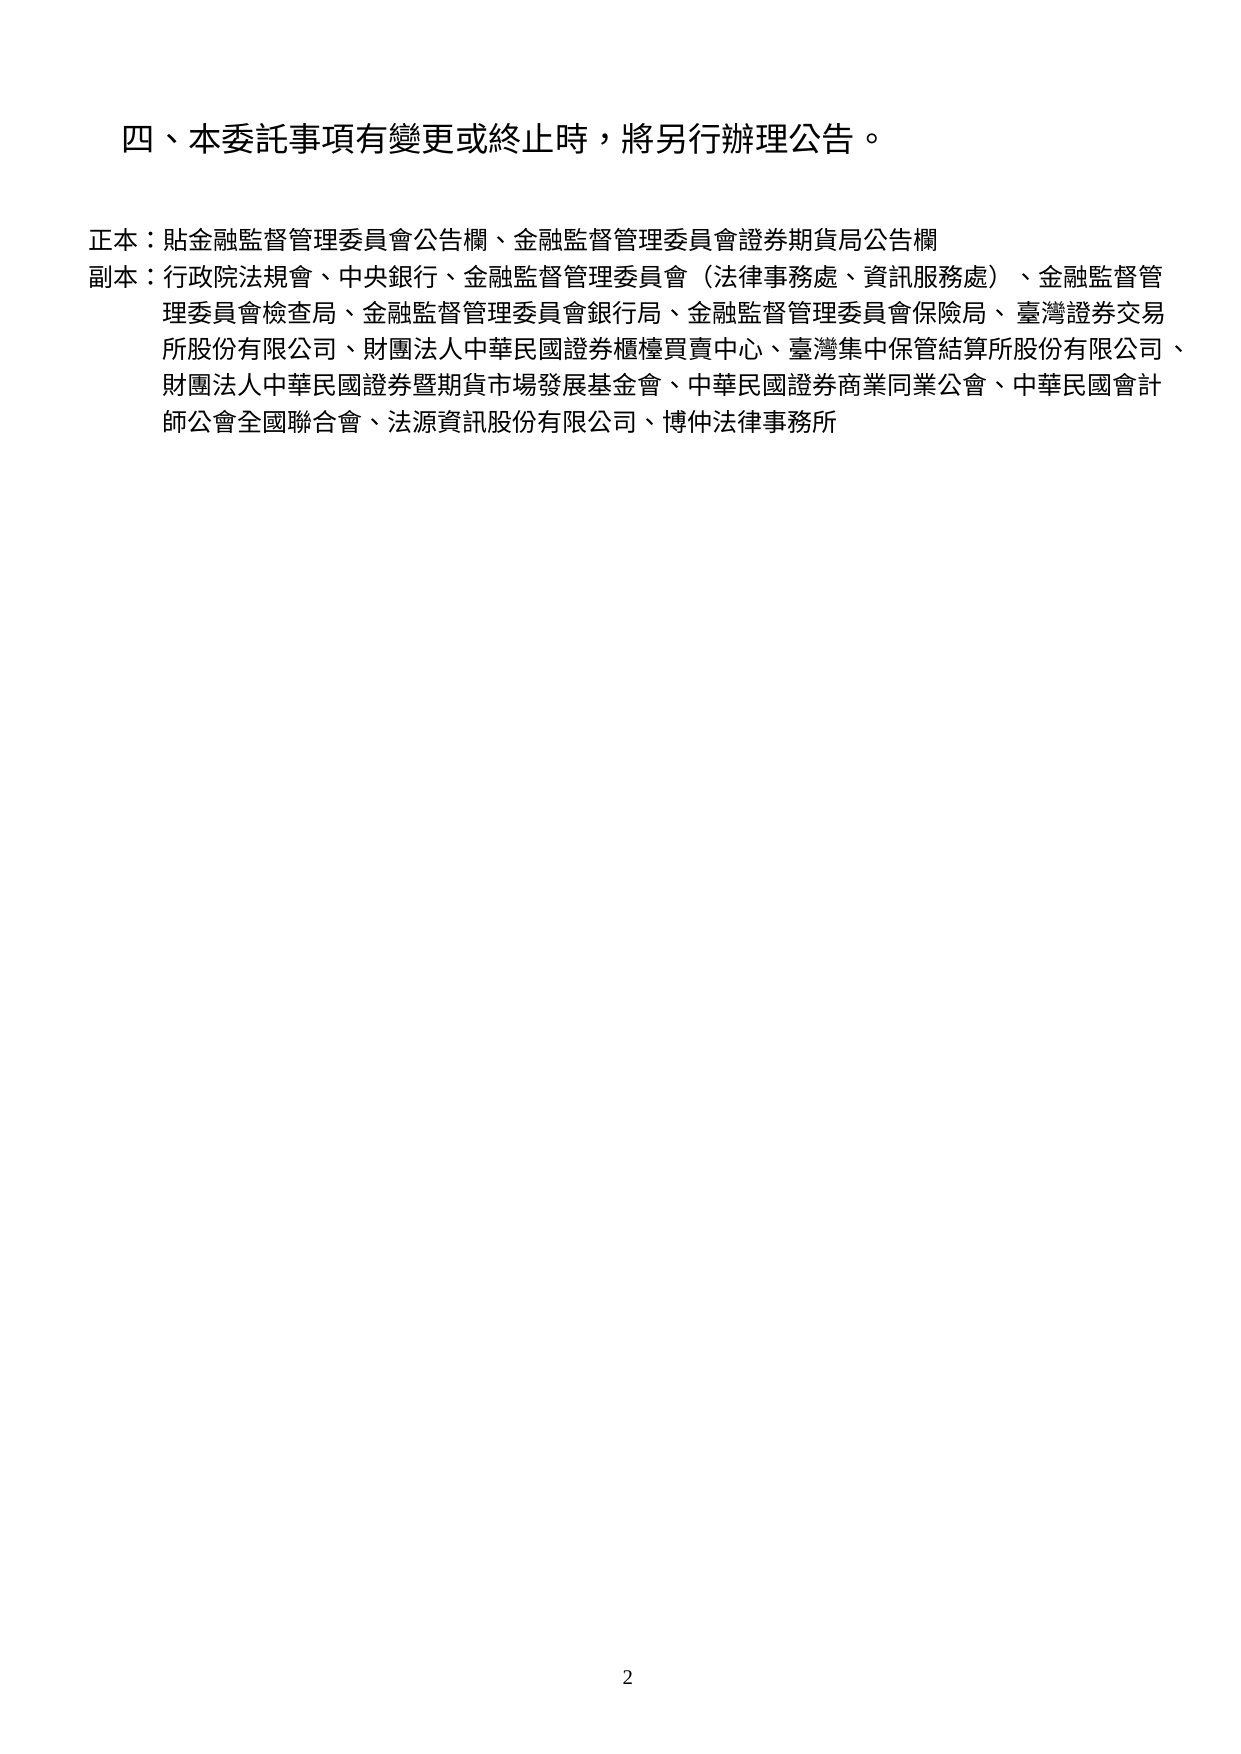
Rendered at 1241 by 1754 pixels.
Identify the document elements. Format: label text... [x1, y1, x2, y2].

text 副本：行政院法規會、中央銀行、金融監督管理委員會（法律事務處、資訊服務處）、金融監督管理委員會檢查局、金融監督管理委員會銀行局、金融監督管理委員會保險局、臺灣證券交易所股份有限公司、財團法人中華民國證券櫃檯買賣中心、臺灣集中保管結算所股份有限公司、財團法人中華民國證券暨期貨市場發展基金會、中華民國證券商業同業公會、中華民國會計師公會全國聯合會、法源資訊股份有限公司、博仲法律事務所 [89, 257, 1166, 438]
text 四、本委託事項有變更或終止時，將另行辦理公告。 [122, 96, 1166, 158]
text 正本：貼金融監督管理委員會公告欄、金融監督管理委員會證券期貨局公告欄 [89, 221, 1166, 257]
